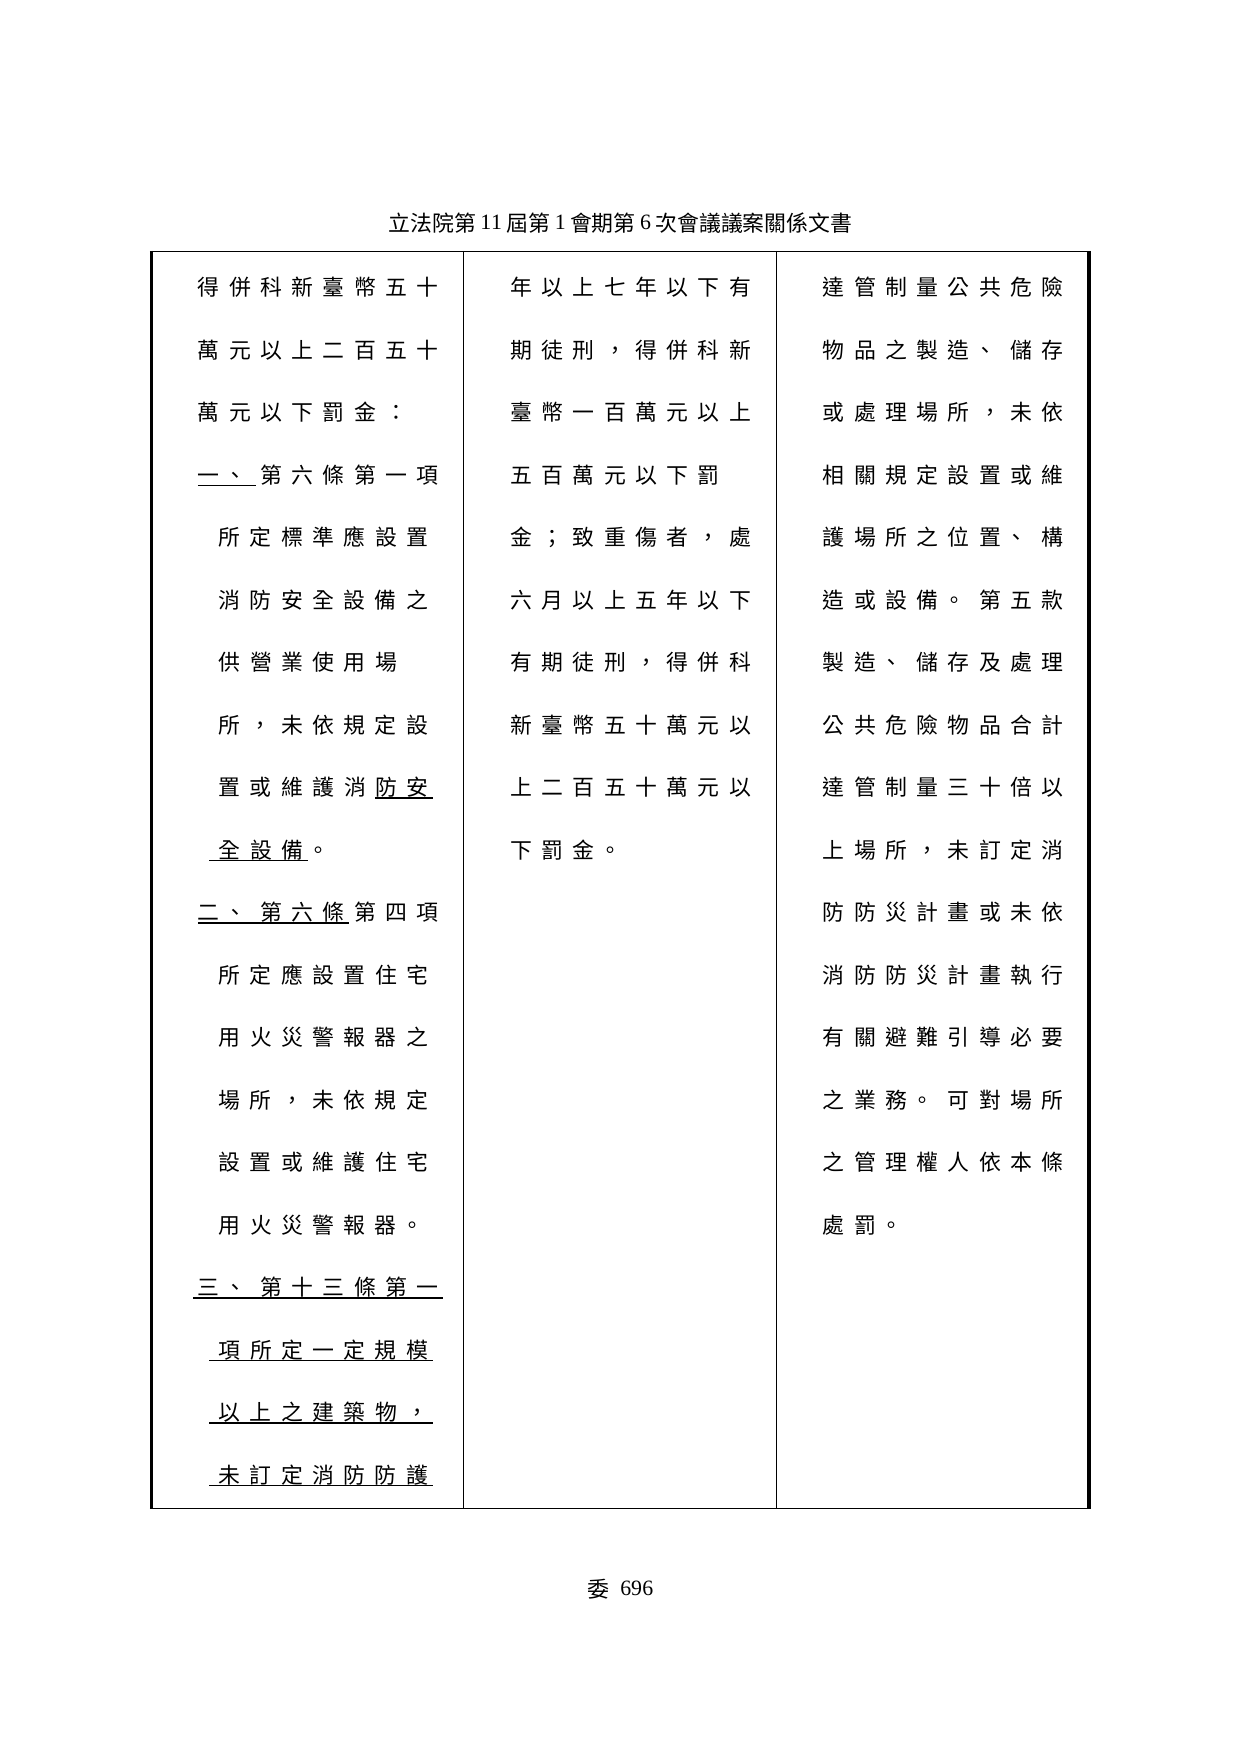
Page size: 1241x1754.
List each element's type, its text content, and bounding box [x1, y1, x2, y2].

table_cell 年以上七年以下有期徒刑，得併科新臺幣一百萬元以上五百萬元以下罰金；致重傷者，處六月以上五年以下有期徒刑，得併科新臺幣五十萬元以上二百五十萬元以下罰金。 [464, 252, 776, 1508]
table_cell 得併科新臺幣五十萬元以上二百五十萬元以下罰金： 一、第六條第一項所定標準應設置消防安全設備之供營業使用場所，未依規定設置或維護消防安全設備。 二、第六條第四項所定應設置住宅用火災警報器之場所，未依規定設置或維護住宅用火災警報器。 三、第十三條第一項所定一定規模以上之建築物，未訂定消防防護 [153, 252, 463, 1508]
table_cell 達管制量公共危險物品之製造、儲存或處理場所，未依相關規定設置或維護場所之位置、構造或設備。第五款製造、儲存及處理公共危險物品合計達管制量三十倍以上場所，未訂定消防防災計畫或未依消防防災計畫執行有關避難引導必要之業務。可對場所之管理權人依本條處罰。 [777, 252, 1087, 1508]
